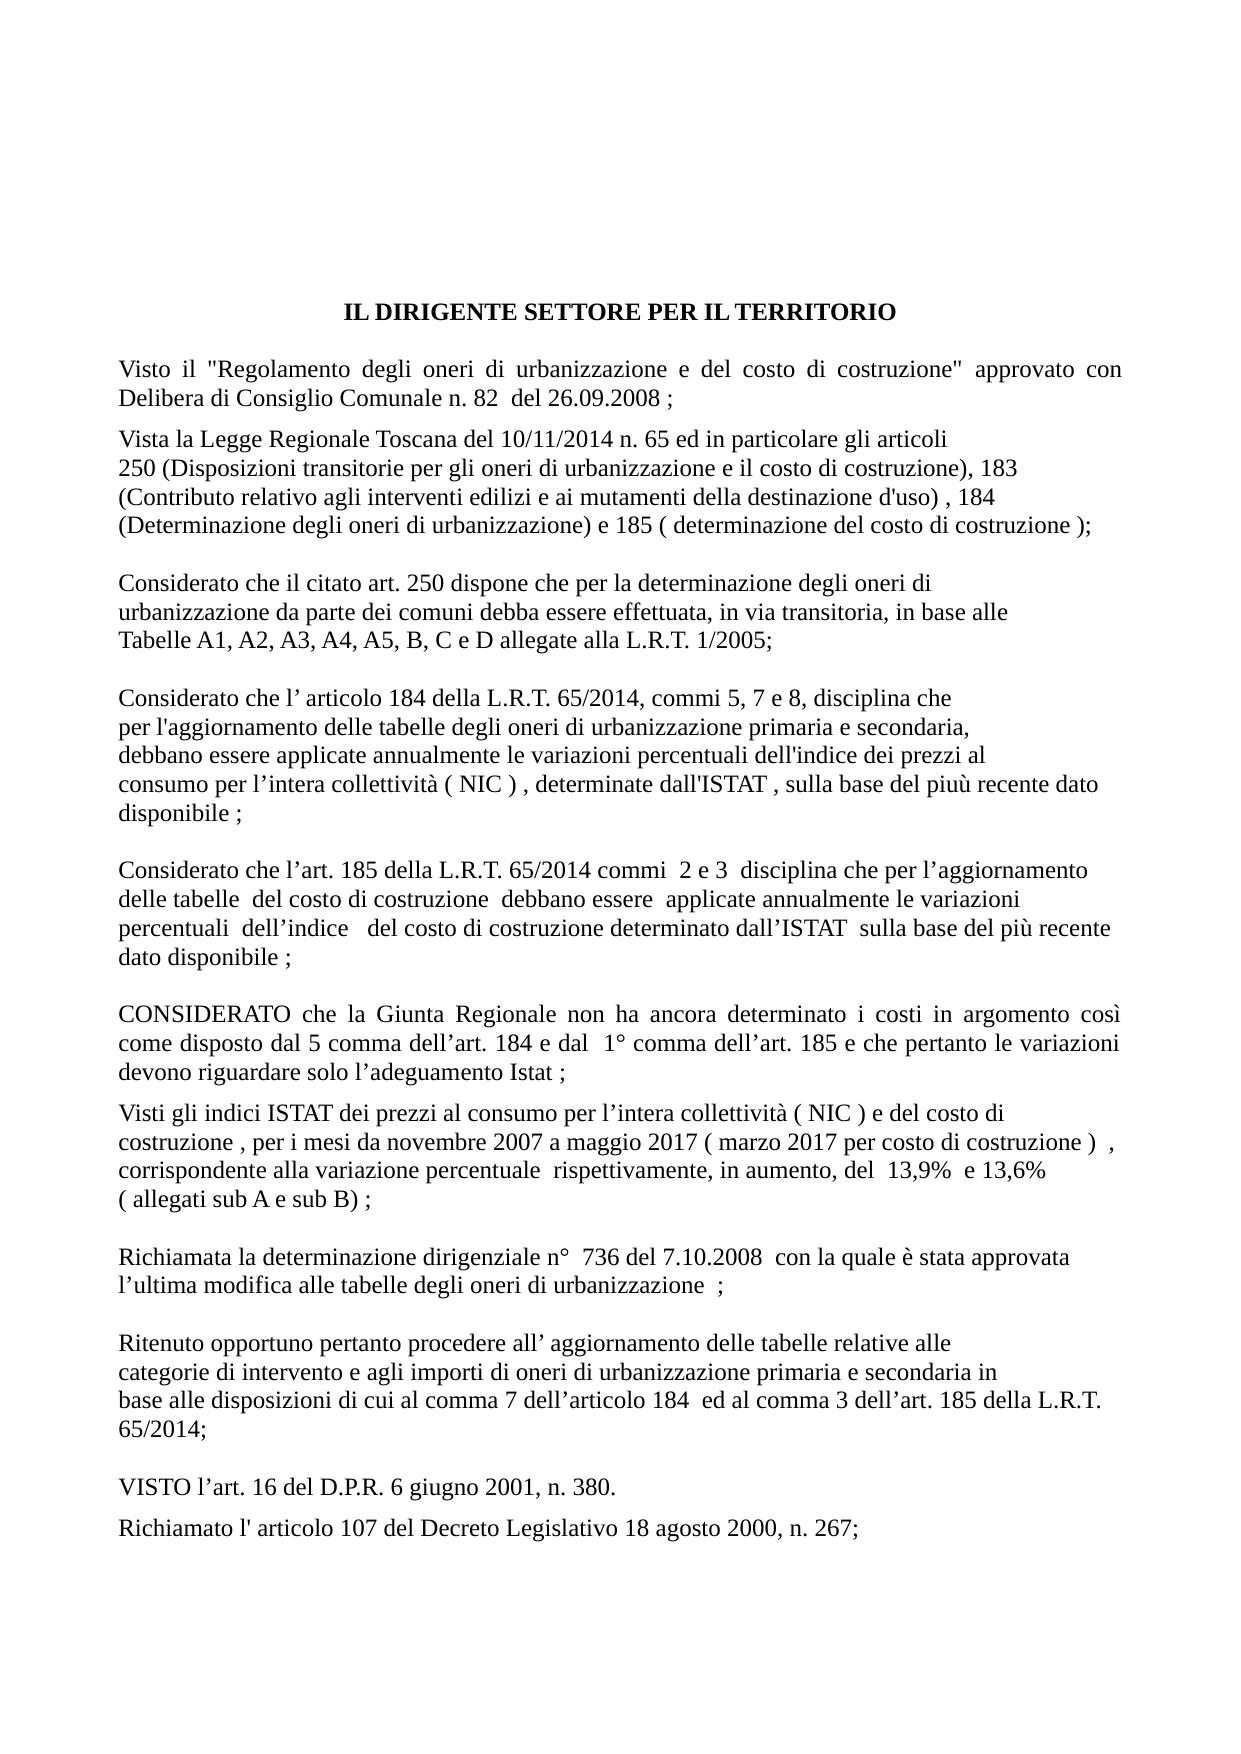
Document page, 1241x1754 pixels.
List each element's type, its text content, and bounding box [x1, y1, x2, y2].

text urbanizzazione da parte dei comuni debba essere effettuata, in via transitoria, in base alle [118, 597, 1122, 626]
text IL DIRIGENTE SETTORE PER IL TERRITORIO [118, 297, 1122, 326]
text Visto il "Regolamento degli oneri di urbanizzazione e del costo di costruzione" approvato con Delibera di Consiglio Comunale n. 82 del 26.09.2008 ; [118, 354, 1122, 412]
text Richiamato l' articolo 107 del Decreto Legislativo 18 agosto 2000, n. 267; [118, 1513, 1122, 1542]
text CONSIDERATO che la Giunta Regionale non ha ancora determinato i costi in argomento così come disposto dal 5 comma dell’art. 184 e dal 1° comma dell’art. 185 e che pertanto le variazioni devono riguardare solo l’adeguamento Istat ; [118, 999, 1122, 1086]
text categorie di intervento e agli importi di oneri di urbanizzazione primaria e secondaria in [118, 1357, 1122, 1386]
text per l'aggiornamento delle tabelle degli oneri di urbanizzazione primaria e secondaria, [118, 712, 1122, 741]
text base alle disposizioni di cui al comma 7 dell’articolo 184 ed al comma 3 dell’art. 185 della L.R.T. 65/2014; [118, 1386, 1122, 1443]
text Considerato che l’art. 185 della L.R.T. 65/2014 commi 2 e 3 disciplina che per l’aggiornamento delle tabelle del costo di costruzione debbano essere applicate annualmente le variazioni percentuali dell’indice del costo di costruzione determinato dall’ISTAT sulla base del più recente dato disponibile ; [118, 856, 1122, 971]
text (Contributo relativo agli interventi edilizi e ai mutamenti della destinazione d'uso) , 184 [118, 482, 1122, 511]
text Visti gli indici ISTAT dei prezzi al consumo per l’intera collettività ( NIC ) e del costo di costruzione , per i mesi da novembre 2007 a maggio 2017 ( marzo 2017 per costo di costruzione ) , corrispondente alla variazione percentuale rispettivamente, in aumento, del 13,9% e 13,6% ( allegati sub A e sub B) ; [118, 1098, 1122, 1213]
text Ritenuto opportuno pertanto procedere all’ aggiornamento delle tabelle relative alle [118, 1328, 1122, 1357]
text VISTO l’art. 16 del D.P.R. 6 giugno 2001, n. 380. [118, 1472, 1122, 1501]
text debbano essere applicate annualmente le variazioni percentuali dell'indice dei prezzi al [118, 741, 1122, 769]
text Tabelle A1, A2, A3, A4, A5, B, C e D allegate alla L.R.T. 1/2005; [118, 626, 1122, 654]
text Richiamata la determinazione dirigenziale n° 736 del 7.10.2008 con la quale è stata approvata l’ultima modifica alle tabelle degli oneri di urbanizzazione ; [118, 1242, 1122, 1299]
text Considerato che l’ articolo 184 della L.R.T. 65/2014, commi 5, 7 e 8, disciplina che [118, 683, 1122, 712]
text 250 (Disposizioni transitorie per gli oneri di urbanizzazione e il costo di costruzione), 183 [118, 453, 1122, 482]
text Vista la Legge Regionale Toscana del 10/11/2014 n. 65 ed in particolare gli articoli [118, 424, 1122, 453]
text Considerato che il citato art. 250 dispone che per la determinazione degli oneri di [118, 568, 1122, 597]
text consumo per l’intera collettività ( NIC ) , determinate dall'ISTAT , sulla base del piuù recente dato disponibile ; [118, 769, 1122, 827]
text (Determinazione degli oneri di urbanizzazione) e 185 ( determinazione del costo di costruzione ); [118, 511, 1122, 539]
